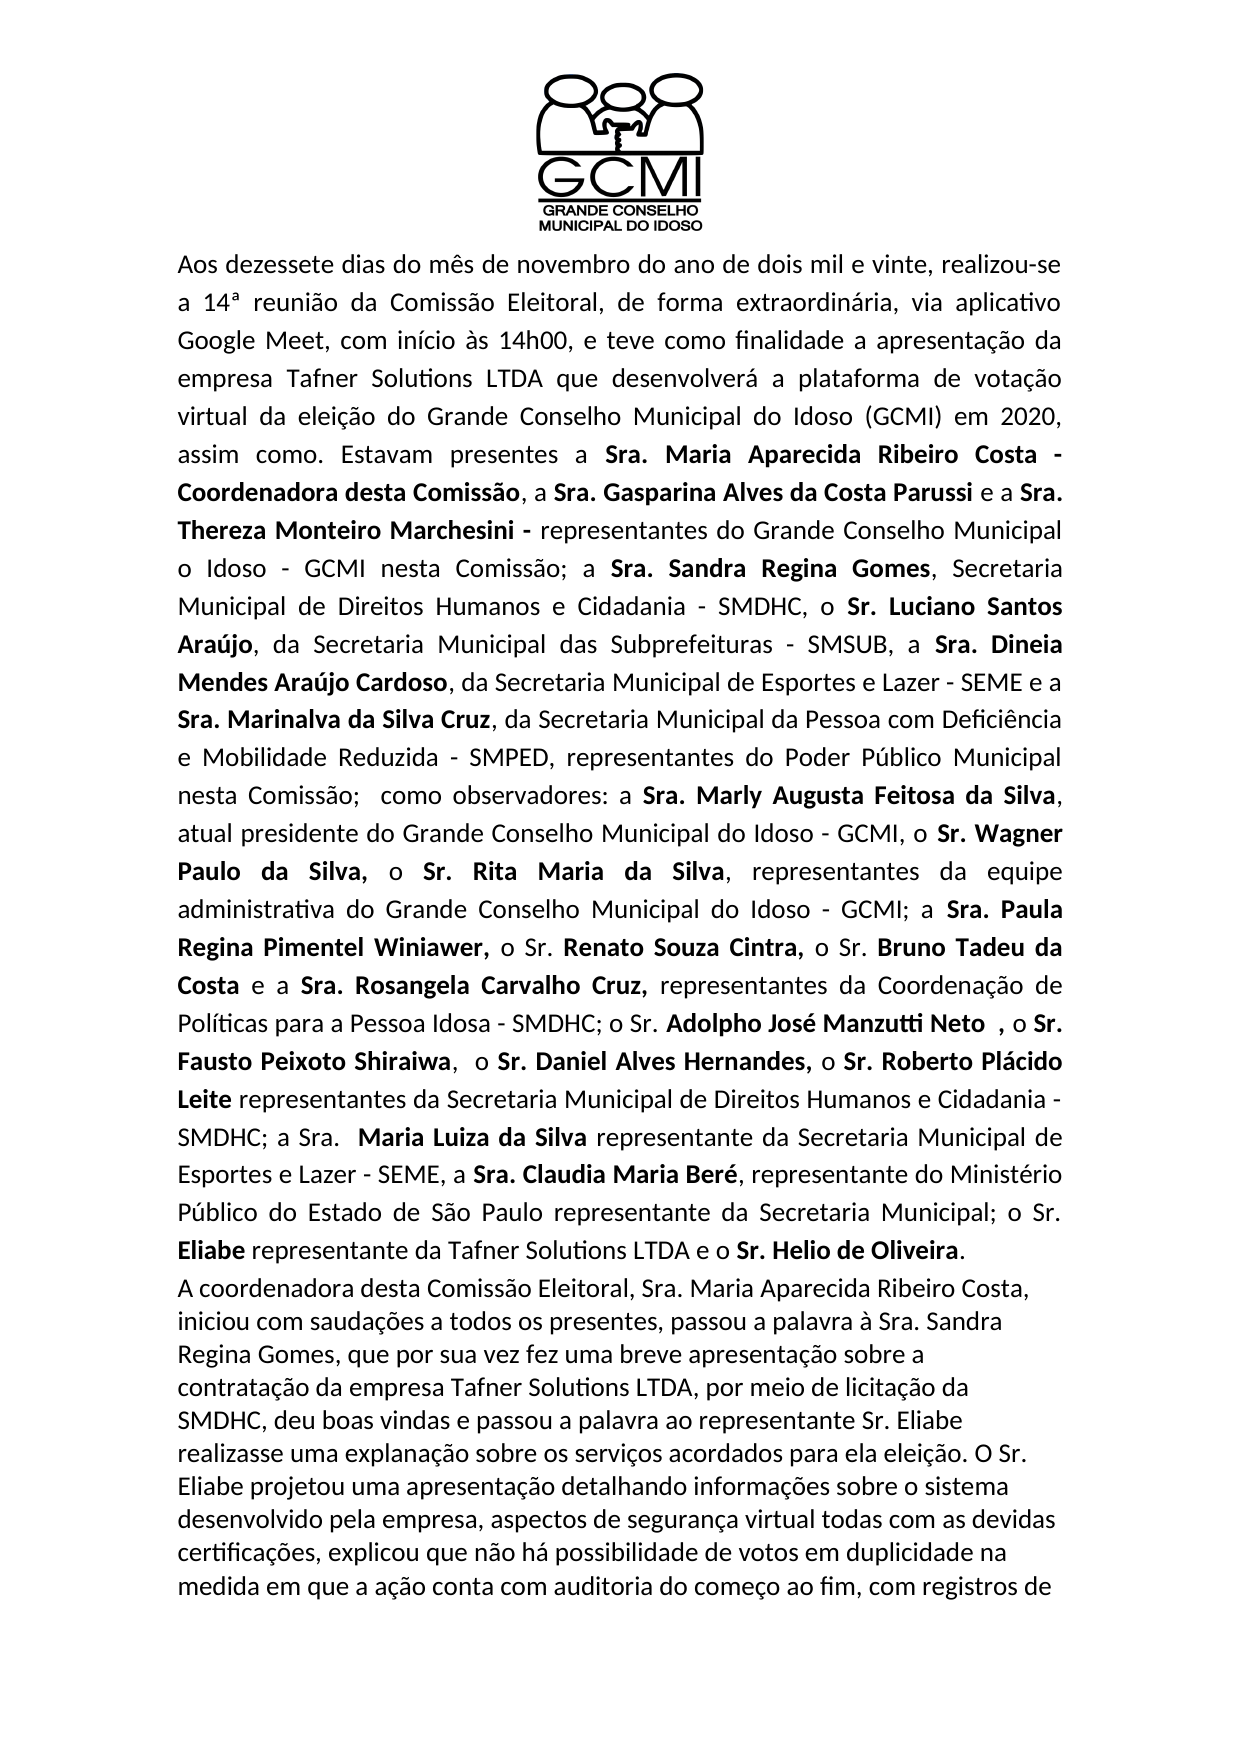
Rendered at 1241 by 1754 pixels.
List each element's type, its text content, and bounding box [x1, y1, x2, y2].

text A coordenadora desta Comissão Eleitoral, Sra. Maria Aparecida Ribeiro Costa, iniciou com saudações a todos os presentes, passou a palavra à Sra. Sandra Regina Gomes, que por sua vez fez uma breve apresentação sobre a contratação da empresa Tafner Solutions LTDA, por meio de licitação da SMDHC, deu boas vindas e passou a palavra ao representante Sr. Eliabe realizasse uma explanação sobre os serviços acordados para ela eleição. O Sr. Eliabe projetou uma apresentação detalhando informações sobre o sistema desenvolvido pela empresa, aspectos de segurança virtual todas com as devidas certificações, explicou que não há possibilidade de votos em duplicidade na medida em que a ação conta com auditoria do começo ao fim, com registros de [177, 1271, 1063, 1602]
text Aos dezessete dias do mês de novembro do ano de dois mil e vinte, realizou-se a 14ª reunião da Comissão Eleitoral, de forma extraordinária, via aplicativo Google Meet, com início às 14h00, e teve como finalidade a apresentação da empresa Tafner Solutions LTDA que desenvolverá a plataforma de votação virtual da eleição do Grande Conselho Municipal do Idoso (GCMI) em 2020, assim como. Estavam presentes a Sra. Maria Aparecida Ribeiro Costa - Coordenadora desta Comissão, a Sra. Gasparina Alves da Costa Parussi e a Sra. Thereza Monteiro Marchesini - representantes do Grande Conselho Municipal o Idoso - GCMI nesta Comissão; a Sra. Sandra Regina Gomes, Secretaria Municipal de Direitos Humanos e Cidadania - SMDHC, o Sr. Luciano Santos Araújo, da Secretaria Municipal das Subprefeituras - SMSUB, a Sra. Dineia Mendes Araújo Cardoso, da Secretaria Municipal de Esportes e Lazer - SEME e a Sra. Marinalva da Silva Cruz, da Secretaria Municipal da Pessoa com Deficiência e Mobilidade Reduzida - SMPED, representantes do Poder Público Municipal nesta Comissão; como observadores: a Sra. Marly Augusta Feitosa da Silva, atual presidente do Grande Conselho Municipal do Idoso - GCMI, o Sr. Wagner Paulo da Silva, o Sr. Rita Maria da Silva, representantes da equipe administrativa do Grande Conselho Municipal do Idoso - GCMI; a Sra. Paula Regina Pimentel Winiawer, o Sr. Renato Souza Cintra, o Sr. Bruno Tadeu da Costa e a Sra. Rosangela Carvalho Cruz, representantes da Coordenação de Políticas para a Pessoa Idosa - SMDHC; o Sr. Adolpho José Manzutti Neto , o Sr. Fausto Peixoto Shiraiwa, o Sr. Daniel Alves Hernandes, o Sr. Roberto Plácido Leite representantes da Secretaria Municipal de Direitos Humanos e Cidadania - SMDHC; a Sra. Maria Luiza da Silva representante da Secretaria Municipal de Esportes e Lazer - SEME, a Sra. Claudia Maria Beré, representante do Ministério Público do Estado de São Paulo representante da Secretaria Municipal; o Sr. Eliabe representante da Tafner Solutions LTDA e o Sr. Helio de Oliveira. [177, 248, 1063, 1267]
picture [536, 73, 704, 228]
